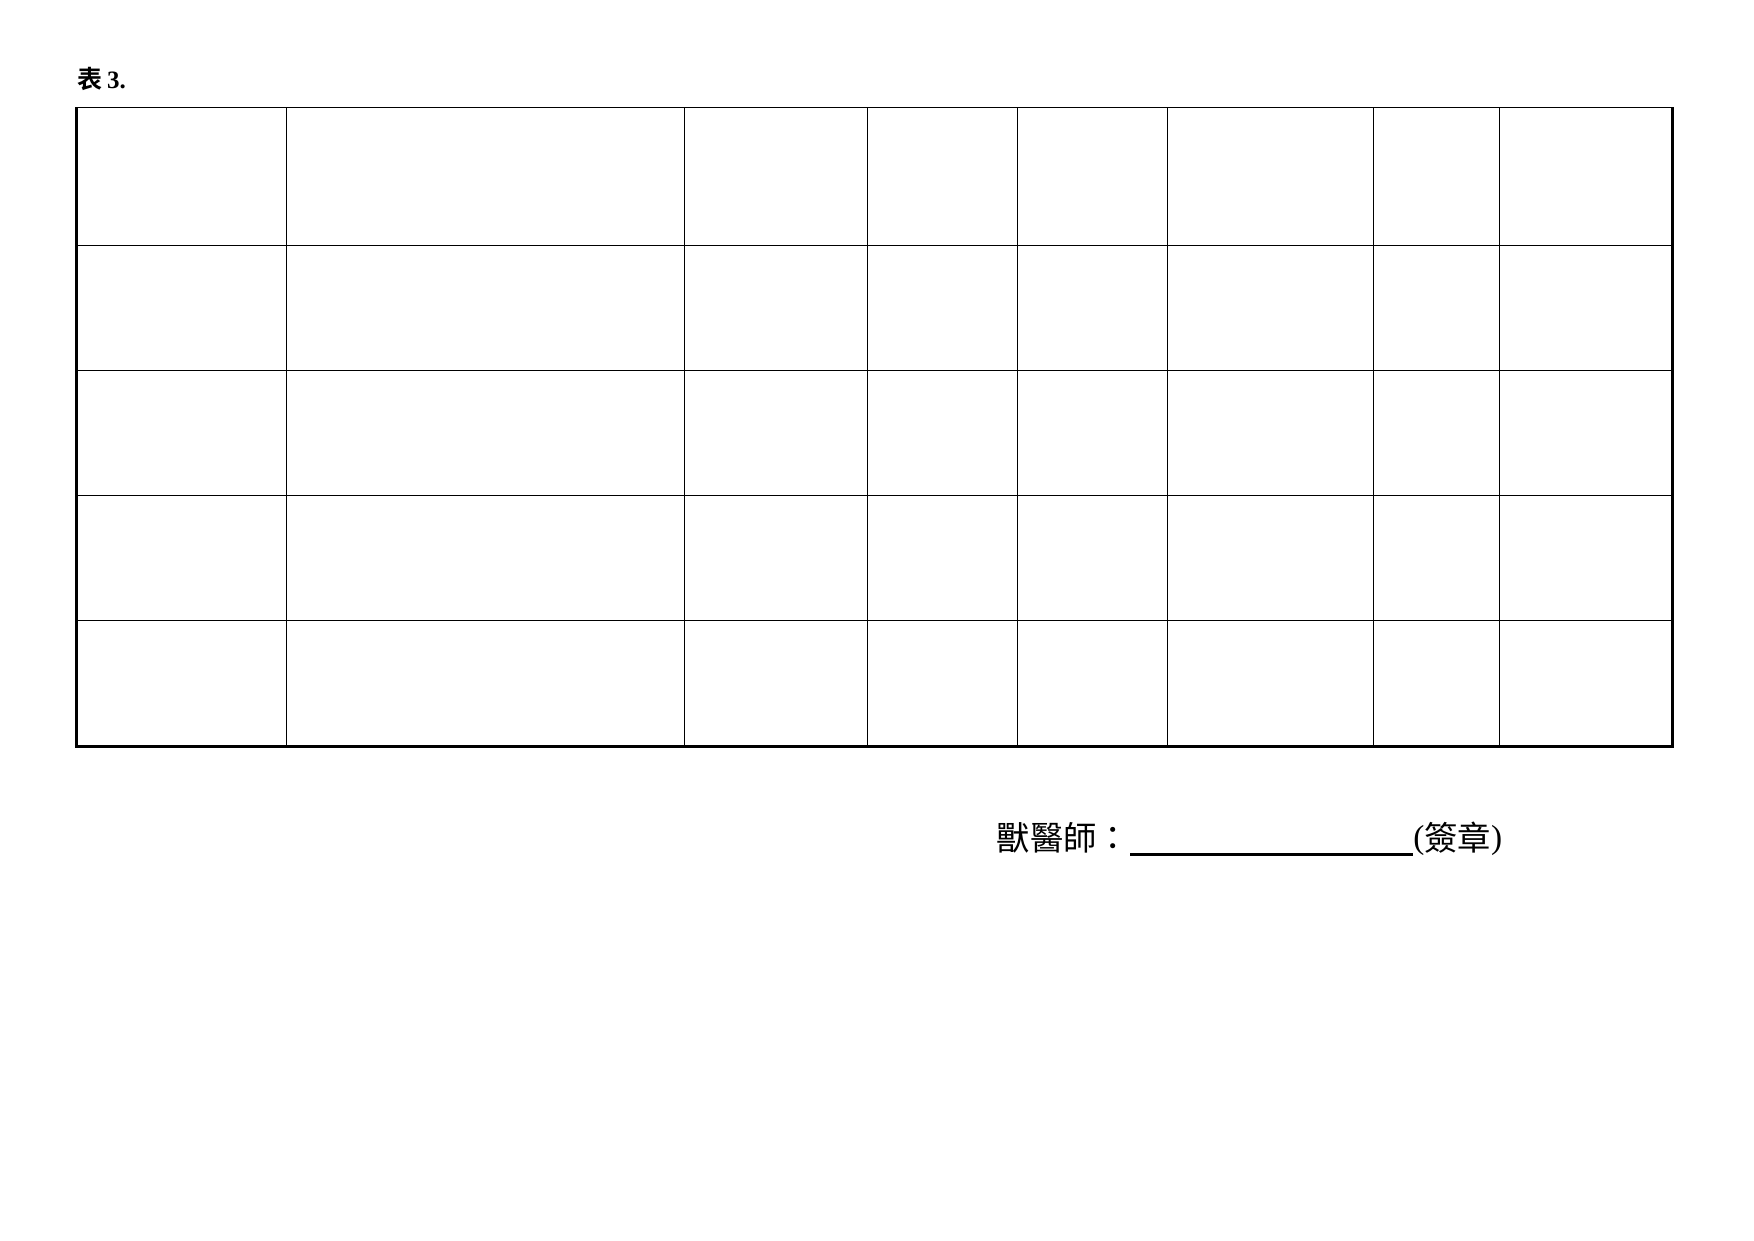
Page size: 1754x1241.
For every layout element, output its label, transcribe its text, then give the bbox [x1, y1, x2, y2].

table_cell [1500, 108, 1671, 245]
table_cell [685, 621, 867, 745]
table_cell [1018, 246, 1167, 370]
table_cell [685, 246, 867, 370]
table_cell [78, 108, 286, 245]
table_cell [287, 246, 684, 370]
table_cell [685, 371, 867, 495]
table_cell [1500, 246, 1671, 370]
table_cell [1374, 621, 1499, 745]
table_cell [1374, 108, 1499, 245]
table_cell [78, 246, 286, 370]
table_cell [1168, 621, 1373, 745]
table_cell [287, 496, 684, 620]
text 獸醫師： (簽章) [77, 794, 1502, 857]
table_cell [868, 371, 1017, 495]
table_cell [1018, 496, 1167, 620]
table_cell [685, 108, 867, 245]
table_cell [1018, 108, 1167, 245]
table_cell [1500, 621, 1671, 745]
table_cell [1374, 246, 1499, 370]
table_cell [287, 108, 684, 245]
table_cell [868, 496, 1017, 620]
table_cell [287, 621, 684, 745]
table_cell [1500, 496, 1671, 620]
table_cell [78, 496, 286, 620]
table_cell [1500, 371, 1671, 495]
table_cell [1168, 108, 1373, 245]
table_cell [287, 371, 684, 495]
table_cell [868, 246, 1017, 370]
table_cell [1018, 371, 1167, 495]
table_cell [1018, 621, 1167, 745]
table_cell [1168, 371, 1373, 495]
table_cell [1374, 371, 1499, 495]
table_cell [78, 621, 286, 745]
table_cell [868, 621, 1017, 745]
table_cell [1168, 246, 1373, 370]
table_cell [1168, 496, 1373, 620]
table_cell [868, 108, 1017, 245]
table_cell [685, 496, 867, 620]
table_cell [78, 371, 286, 495]
table_cell [1374, 496, 1499, 620]
